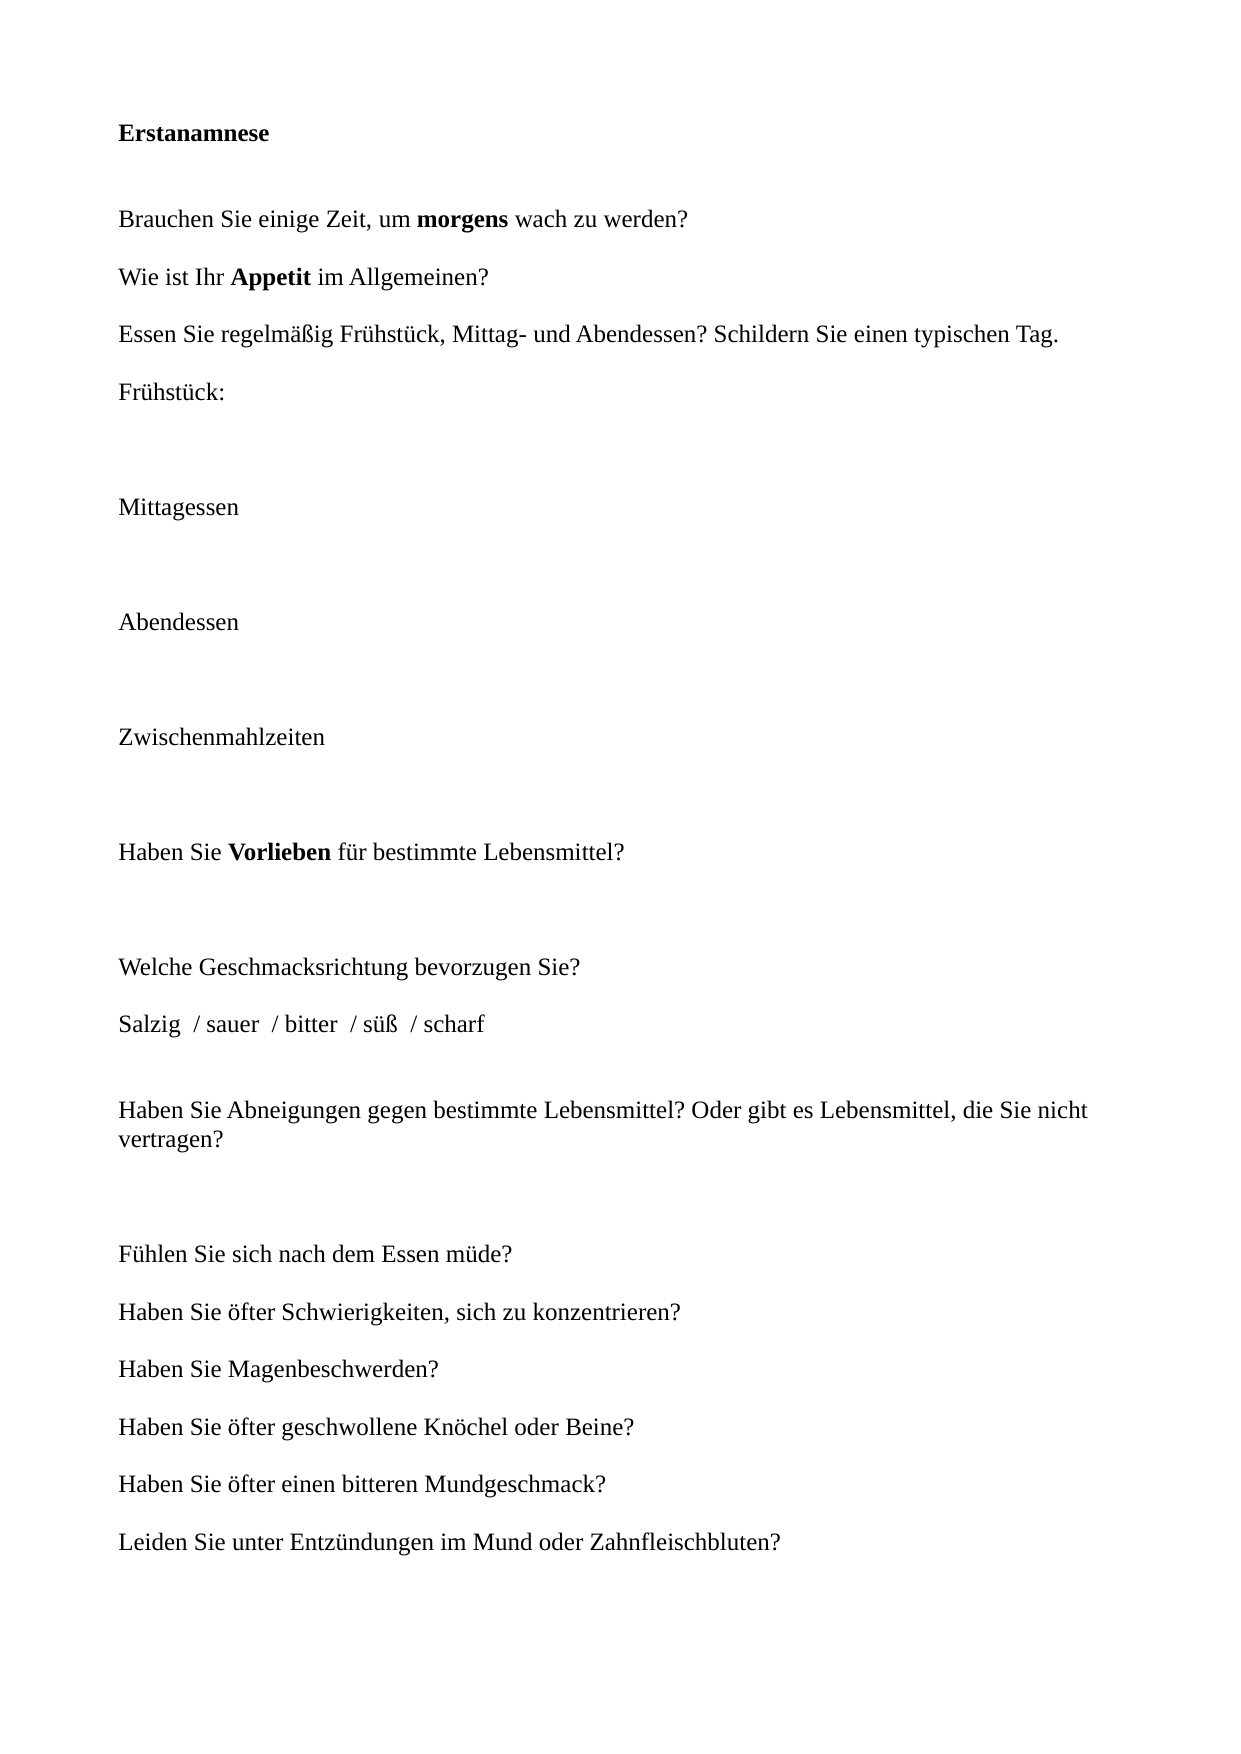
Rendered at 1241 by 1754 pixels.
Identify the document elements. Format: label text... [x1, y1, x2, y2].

text Essen Sie regelmäßig Frühstück, Mittag- und Abendessen? Schildern Sie einen typischen Tag. [118, 319, 1122, 348]
text Mittagessen [118, 492, 1122, 521]
text Frühstück: [118, 377, 1122, 406]
text Haben Sie öfter einen bitteren Mundgeschmack? [118, 1469, 1122, 1498]
text Salzig / sauer / bitter / süß / scharf [118, 1009, 1122, 1038]
text Leiden Sie unter Entzündungen im Mund oder Zahnfleischbluten? [118, 1527, 1122, 1556]
text Haben Sie Magenbeschwerden? [118, 1354, 1122, 1383]
text Haben Sie Vorlieben für bestimmte Lebensmittel? [118, 837, 1122, 866]
text Erstanamnese [118, 118, 1122, 147]
text Brauchen Sie einige Zeit, um morgens wach zu werden? [118, 204, 1122, 233]
text Haben Sie Abneigungen gegen bestimmte Lebensmittel? Oder gibt es Lebensmittel, die Sie nicht vertragen? [118, 1096, 1122, 1153]
text Abendessen [118, 607, 1122, 636]
text Zwischenmahlzeiten [118, 722, 1122, 751]
text Welche Geschmacksrichtung bevorzugen Sie? [118, 952, 1122, 981]
text Haben Sie öfter geschwollene Knöchel oder Beine? [118, 1412, 1122, 1441]
text Fühlen Sie sich nach dem Essen müde? [118, 1239, 1122, 1268]
text Haben Sie öfter Schwierigkeiten, sich zu konzentrieren? [118, 1297, 1122, 1326]
text Wie ist Ihr Appetit im Allgemeinen? [118, 262, 1122, 291]
